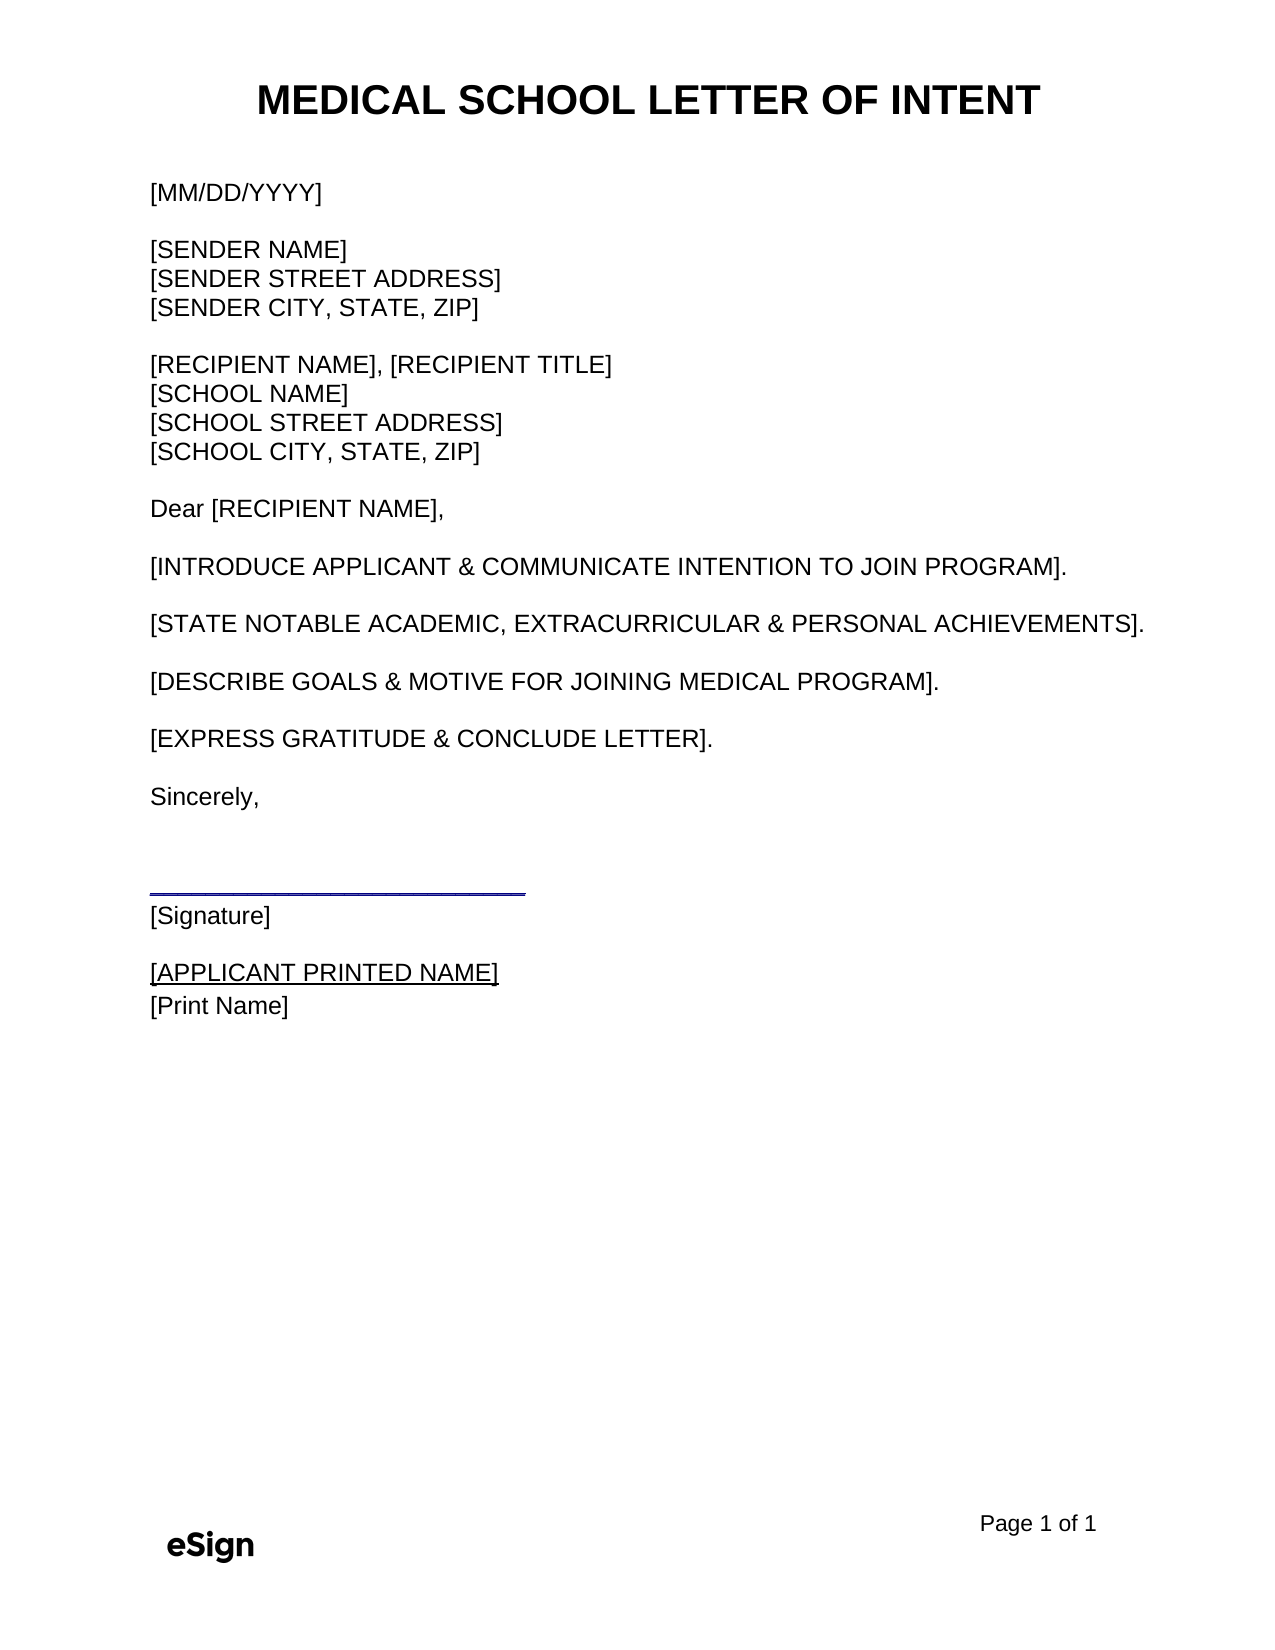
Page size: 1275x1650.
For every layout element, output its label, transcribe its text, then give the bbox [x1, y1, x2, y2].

subtitle [Signature] [150, 901, 1147, 930]
text Sincerely, [150, 782, 1147, 811]
text Dear [RECIPIENT NAME], [150, 494, 1147, 523]
text [RECIPIENT NAME], [RECIPIENT TITLE] [150, 351, 1147, 379]
text [SENDER STREET ADDRESS] [150, 264, 1147, 293]
subtitle ___________________________ [150, 868, 1147, 897]
text [SCHOOL STREET ADDRESS] [150, 408, 1147, 437]
subtitle [APPLICANT PRINTED NAME] [150, 958, 1147, 987]
text [STATE NOTABLE ACADEMIC, EXTRACURRICULAR & PERSONAL ACHIEVEMENTS]. [150, 609, 1147, 638]
subtitle [MM/DD/YYYY] [150, 178, 1147, 207]
text [SCHOOL NAME] [150, 379, 1147, 408]
text [INTRODUCE APPLICANT & COMMUNICATE INTENTION TO JOIN PROGRAM]. [150, 552, 1147, 581]
text [SENDER NAME] [150, 236, 1147, 264]
subtitle MEDICAL SCHOOL LETTER OF INTENT [150, 75, 1147, 123]
text [SENDER CITY, STATE, ZIP] [150, 293, 1147, 322]
subtitle [Print Name] [150, 991, 1147, 1020]
text [EXPRESS GRATITUDE & CONCLUDE LETTER]. [150, 724, 1147, 753]
text [SCHOOL CITY, STATE, ZIP] [150, 437, 1147, 466]
text [DESCRIBE GOALS & MOTIVE FOR JOINING MEDICAL PROGRAM]. [150, 667, 1147, 696]
